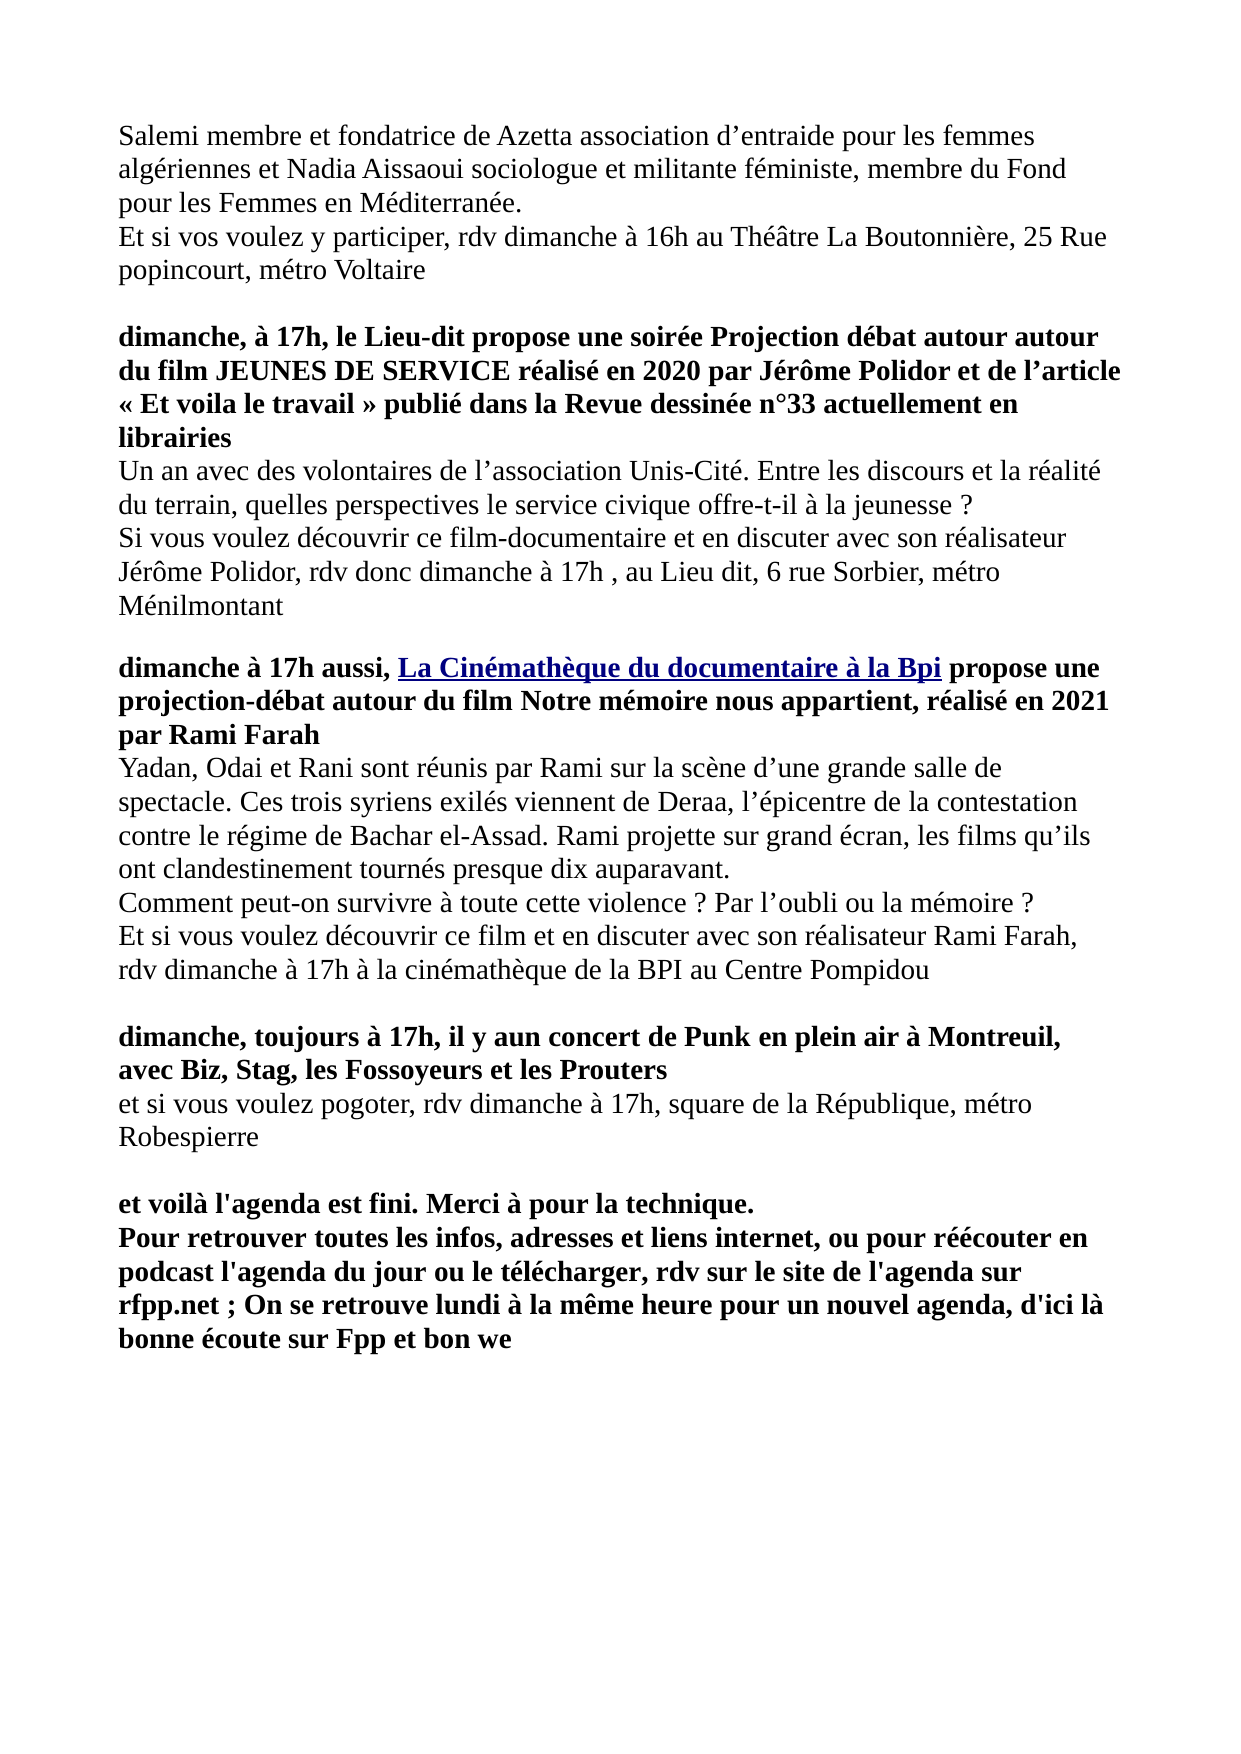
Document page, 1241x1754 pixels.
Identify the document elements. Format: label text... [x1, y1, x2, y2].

text et si vous voulez pogoter, rdv dimanche à 17h, square de la République, métro Robespierre [118, 1086, 1122, 1153]
text dimanche à 17h aussi, La Cinémathèque du documentaire à la Bpi propose une projection-débat autour du film Notre mémoire nous appartient, réalisé en 2021 par Rami Farah [118, 650, 1122, 751]
text dimanche, toujours à 17h, il y aun concert de Punk en plein air à Montreuil, avec Biz, Stag, les Fossoyeurs et les Prouters [118, 1019, 1122, 1086]
text Salemi membre et fondatrice de Azetta association d’entraide pour les femmes algériennes et Nadia Aissaoui sociologue et militante féministe, membre du Fond pour les Femmes en Méditerranée. [118, 118, 1122, 219]
text Si vous voulez découvrir ce film-documentaire et en discuter avec son réalisateur Jérôme Polidor, rdv donc dimanche à 17h , au Lieu dit, 6 rue Sorbier, métro Ménilmontant [118, 521, 1122, 650]
text Pour retrouver toutes les infos, adresses et liens internet, ou pour réécouter en podcast l'agenda du jour ou le télécharger, rdv sur le site de l'agenda sur rfpp.net ; On se retrouve lundi à la même heure pour un nouvel agenda, d'ici là bonne écoute sur Fpp et bon we [118, 1220, 1122, 1354]
text Un an avec des volontaires de l’association Unis-Cité. Entre les discours et la réalité du terrain, quelles perspectives le service civique offre-t-il à la jeunesse ? [118, 453, 1122, 521]
text et voilà l'agenda est fini. Merci à pour la technique. [118, 1187, 1122, 1220]
text Yadan, Odai et Rani sont réunis par Rami sur la scène d’une grande salle de spectacle. Ces trois syriens exilés viennent de Deraa, l’épicentre de la contestation contre le régime de Bachar el-Assad. Rami projette sur grand écran, les films qu’ils ont clandestinement tournés presque dix auparavant. [118, 751, 1122, 885]
text Et si vous voulez découvrir ce film et en discuter avec son réalisateur Rami Farah, rdv dimanche à 17h à la cinémathèque de la BPI au Centre Pompidou [118, 918, 1122, 985]
text Comment peut-on survivre à toute cette violence ? Par l’oubli ou la mémoire ? [118, 885, 1122, 918]
text dimanche, à 17h, le Lieu-dit propose une soirée Projection débat autour autour du film JEUNES DE SERVICE réalisé en 2020 par Jérôme Polidor et de l’article « Et voila le travail » publié dans la Revue dessinée n°33 actuellement en librairies [118, 319, 1122, 453]
text Et si vos voulez y participer, rdv dimanche à 16h au Théâtre La Boutonnière, 25 Rue popincourt, métro Voltaire [118, 219, 1122, 286]
